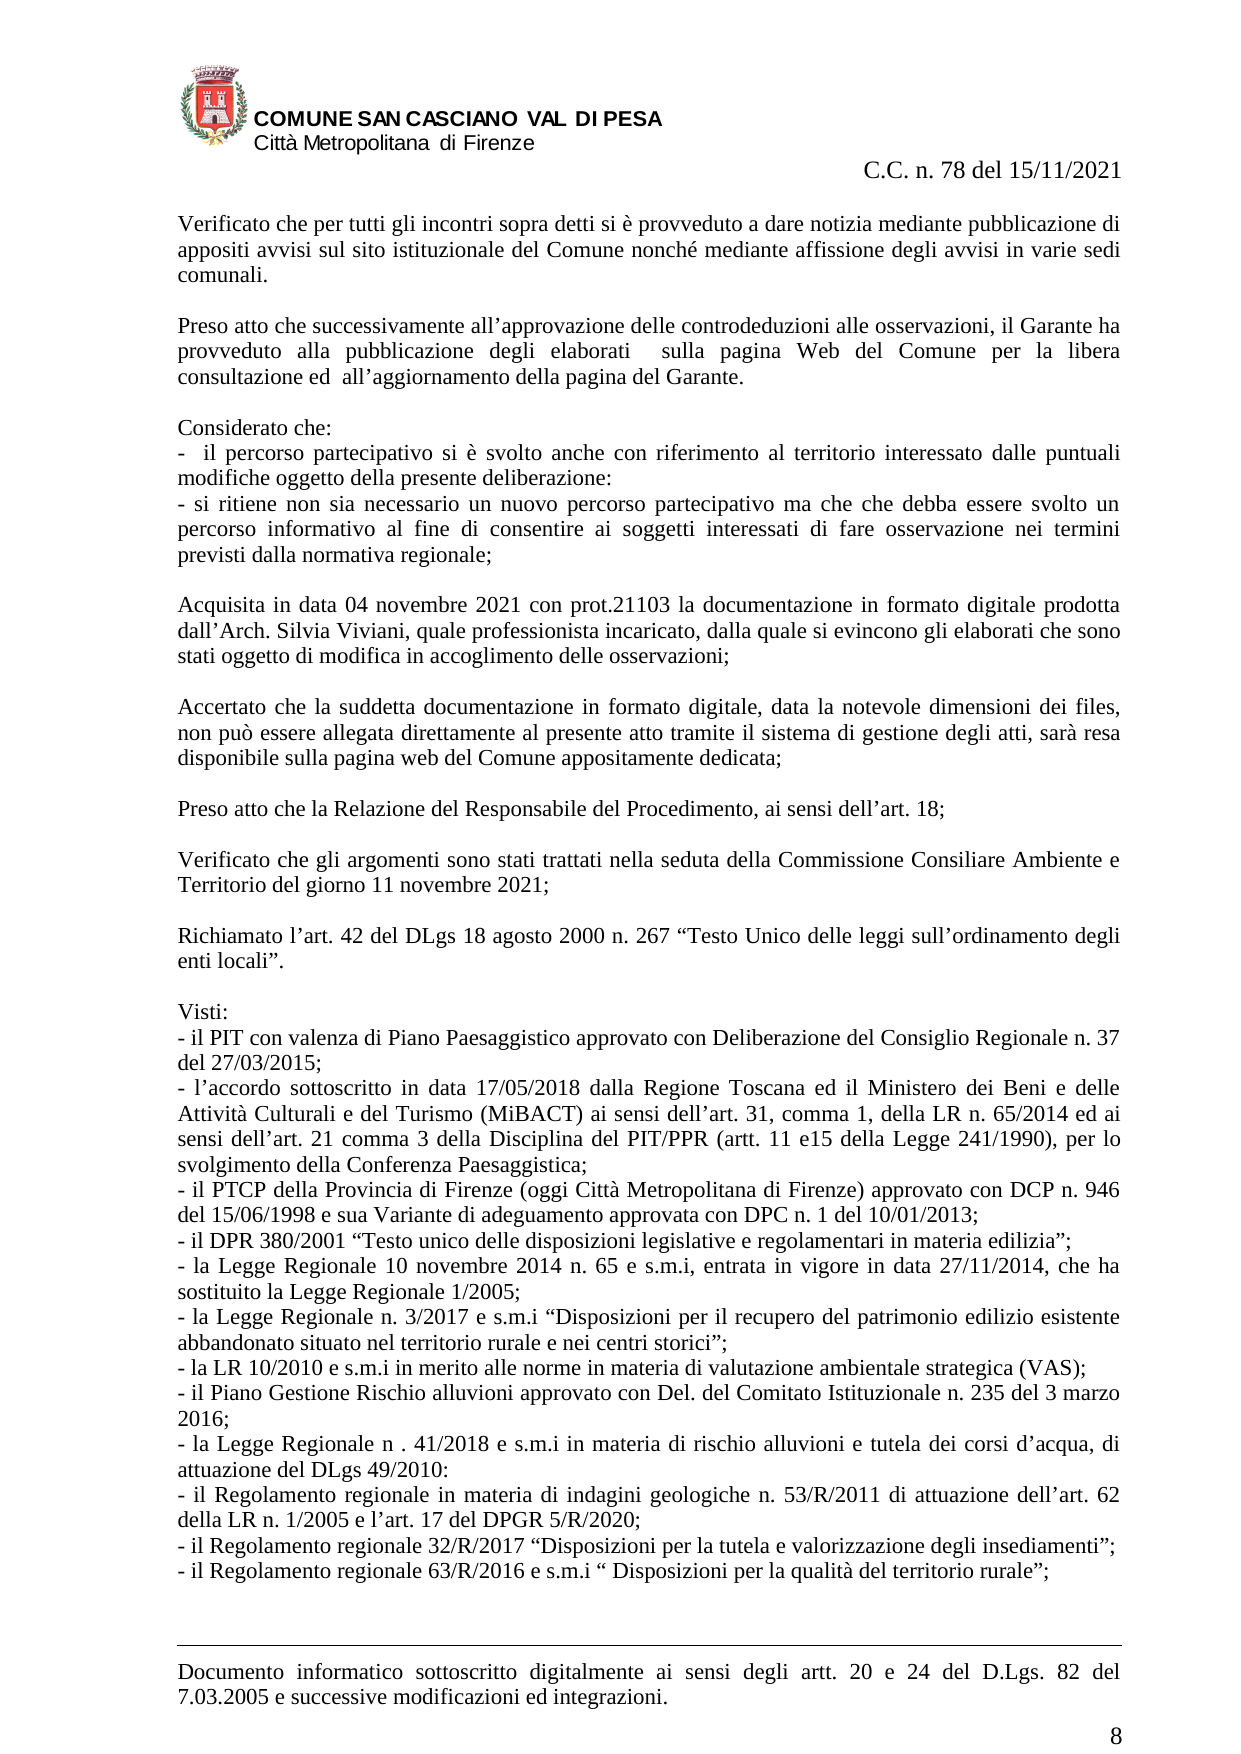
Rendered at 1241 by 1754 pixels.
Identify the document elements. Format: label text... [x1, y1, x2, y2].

text - il percorso partecipativo si è svolto anche con riferimento al territorio interessato dalle puntuali modifiche oggetto della presente deliberazione: [177, 440, 1122, 491]
text - il Regolamento regionale 63/R/2016 e s.m.i “ Disposizioni per la qualità del territorio rurale”; [177, 1558, 1122, 1584]
text - la LR 10/2010 e s.m.i in merito alle norme in materia di valutazione ambientale strategica (VAS); [177, 1355, 1122, 1380]
text - il Piano Gestione Rischio alluvioni approvato con Del. del Comitato Istituzionale n. 235 del 3 marzo 2016; [177, 1380, 1122, 1431]
text Acquisita in data 04 novembre 2021 con prot.21103 la documentazione in formato digitale prodotta dall’Arch. Silvia Viviani, quale professionista incaricato, dalla quale si evincono gli elaborati che sono stati oggetto di modifica in accoglimento delle osservazioni; [177, 592, 1122, 669]
text - il DPR 380/2001 “Testo unico delle disposizioni legislative e regolamentari in materia edilizia”; [177, 1228, 1122, 1253]
text Verificato che per tutti gli incontri sopra detti si è provveduto a dare notizia mediante pubblicazione di appositi avvisi sul sito istituzionale del Comune nonché mediante affissione degli avvisi in varie sedi comunali. [177, 211, 1122, 287]
text - la Legge Regionale n. 3/2017 e s.m.i “Disposizioni per il recupero del patrimonio edilizio esistente abbandonato situato nel territorio rurale e nei centri storici”; [177, 1304, 1122, 1355]
text - il PIT con valenza di Piano Paesaggistico approvato con Deliberazione del Consiglio Regionale n. 37 del 27/03/2015; [177, 1024, 1122, 1075]
text Preso atto che successivamente all’approvazione delle controdeduzioni alle osservazioni, il Garante ha provveduto alla pubblicazione degli elaborati sulla pagina Web del Comune per la libera consultazione ed all’aggiornamento della pagina del Garante. [177, 313, 1122, 389]
text Considerato che: [177, 414, 1122, 440]
text Accertato che la suddetta documentazione in formato digitale, data la notevole dimensioni dei files, non può essere allegata direttamente al presente atto tramite il sistema di gestione degli atti, sarà resa disponibile sulla pagina web del Comune appositamente dedicata; [177, 694, 1122, 770]
text - il PTCP della Provincia di Firenze (oggi Città Metropolitana di Firenze) approvato con DCP n. 946 del 15/06/1998 e sua Variante di adeguamento approvata con DPC n. 1 del 10/01/2013; [177, 1177, 1122, 1228]
text - il Regolamento regionale in materia di indagini geologiche n. 53/R/2011 di attuazione dell’art. 62 della LR n. 1/2005 e l’art. 17 del DPGR 5/R/2020; [177, 1482, 1122, 1533]
text Richiamato l’art. 42 del DLgs 18 agosto 2000 n. 267 “Testo Unico delle leggi sull’ordinamento degli enti locali”. [177, 923, 1122, 974]
text - il Regolamento regionale 32/R/2017 “Disposizioni per la tutela e valorizzazione degli insediamenti”; [177, 1533, 1122, 1558]
text - l’accordo sottoscritto in data 17/05/2018 dalla Regione Toscana ed il Ministero dei Beni e delle Attività Culturali e del Turismo (MiBACT) ai sensi dell’art. 31, comma 1, della LR n. 65/2014 ed ai sensi dell’art. 21 comma 3 della Disciplina del PIT/PPR (artt. 11 e15 della Legge 241/1990), per lo svolgimento della Conferenza Paesaggistica; [177, 1075, 1122, 1177]
text - la Legge Regionale n . 41/2018 e s.m.i in materia di rischio alluvioni e tutela dei corsi d’acqua, di attuazione del DLgs 49/2010: [177, 1431, 1122, 1482]
text - si ritiene non sia necessario un nuovo percorso partecipativo ma che che debba essere svolto un percorso informativo al fine di consentire ai soggetti interessati di fare osservazione nei termini previsti dalla normativa regionale; [177, 491, 1122, 567]
text - la Legge Regionale 10 novembre 2014 n. 65 e s.m.i, entrata in vigore in data 27/11/2014, che ha sostituito la Legge Regionale 1/2005; [177, 1253, 1122, 1304]
text Visti: [177, 999, 1122, 1024]
text Preso atto che la Relazione del Responsabile del Procedimento, ai sensi dell’art. 18; [177, 796, 1122, 821]
text Verificato che gli argomenti sono stati trattati nella seduta della Commissione Consiliare Ambiente e Territorio del giorno 11 novembre 2021; [177, 847, 1122, 897]
